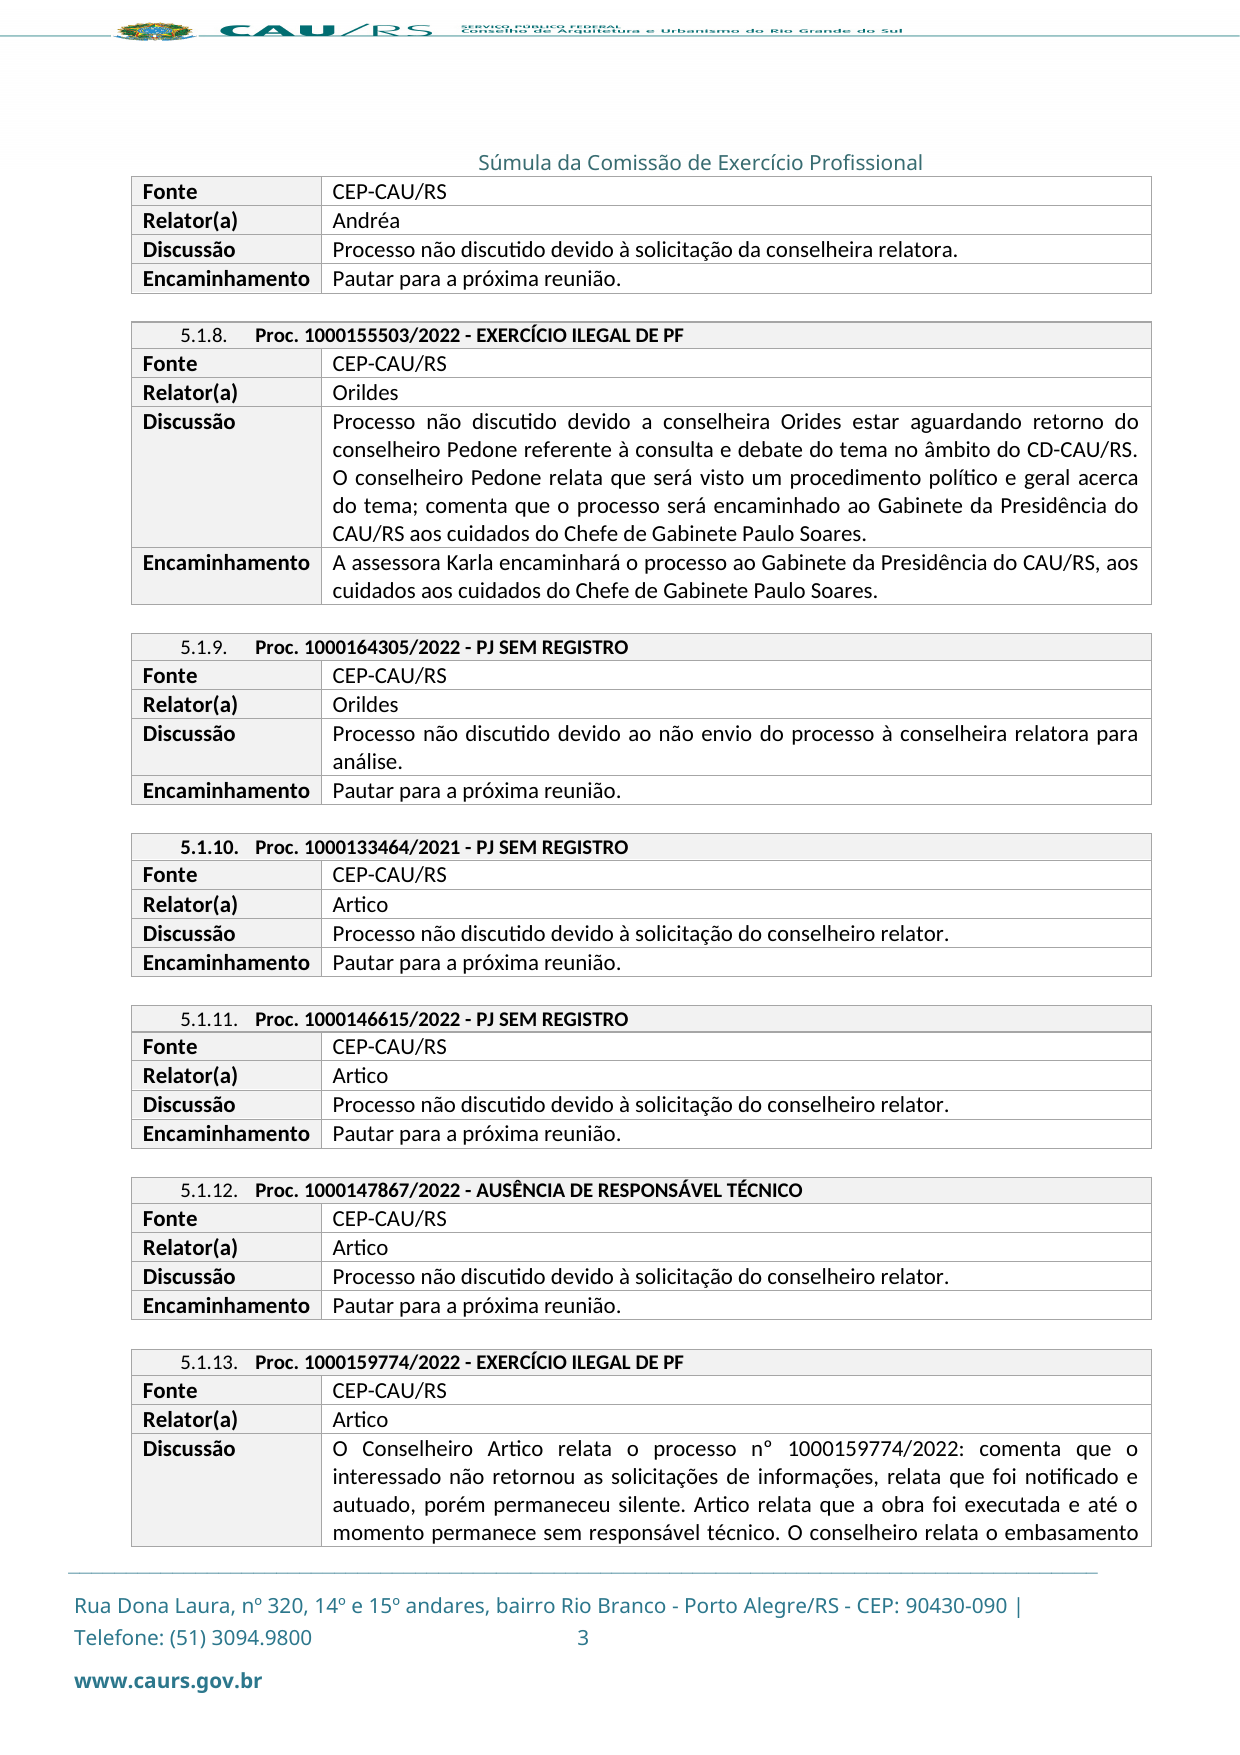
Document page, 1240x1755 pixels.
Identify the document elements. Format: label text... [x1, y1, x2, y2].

table_cell Proc. 1000133464/2021 - PJ SEM REGISTRO [132, 834, 1151, 859]
table_cell Pautar para a próxima reunião. [322, 1120, 1151, 1148]
table_cell Proc. 1000164305/2022 - PJ SEM REGISTRO [132, 634, 1151, 660]
table_cell CEP-CAU/RS [322, 349, 1151, 377]
table_cell Proc. 1000147867/2022 - AUSÊNCIA DE RESPONSÁVEL TÉCNICO [132, 1178, 1151, 1203]
table_cell Processo não discutido devido à solicitação do conselheiro relator. [322, 919, 1151, 947]
table_cell [131, 1320, 1151, 1348]
table_cell Orildes [322, 378, 1151, 406]
table_cell Processo não discutido devido ao não envio do processo à conselheira relatora para análise. [322, 719, 1151, 775]
table_cell CEP-CAU/RS [322, 861, 1151, 889]
table_cell Pautar para a próxima reunião. [322, 948, 1151, 976]
table_cell Encaminhamento [132, 1291, 321, 1319]
table_cell CEP-CAU/RS [322, 1376, 1151, 1404]
table_cell [131, 805, 1151, 833]
table_cell Artico [322, 1405, 1151, 1433]
table_cell Discussão [132, 1262, 321, 1290]
table_cell Fonte [132, 1204, 321, 1232]
table_cell Encaminhamento [132, 948, 321, 976]
table_cell Discussão [132, 1434, 321, 1546]
table_cell Relator(a) [132, 1405, 321, 1433]
table_cell Proc. 1000146615/2022 - PJ SEM REGISTRO [132, 1006, 1151, 1031]
table_cell Pautar para a próxima reunião. [322, 1291, 1151, 1319]
table_cell Pautar para a próxima reunião. [322, 776, 1151, 804]
table_cell Proc. 1000155503/2022 - EXERCÍCIO ILEGAL DE PF [132, 323, 1151, 348]
table_cell CEP-CAU/RS [322, 1204, 1151, 1232]
table_cell Encaminhamento [132, 776, 321, 804]
table_cell Fonte [132, 1376, 321, 1404]
table_cell Discussão [132, 1091, 321, 1118]
table_cell Relator(a) [132, 1233, 321, 1261]
table_cell [131, 977, 1151, 1005]
table_cell Encaminhamento [132, 264, 321, 292]
table_cell Fonte [132, 177, 321, 205]
table_cell [131, 605, 1151, 633]
table_cell Fonte [132, 861, 321, 889]
table_cell Fonte [132, 1033, 321, 1060]
table_cell Pautar para a próxima reunião. [322, 264, 1151, 292]
table_cell [131, 1149, 1151, 1177]
table_cell Processo não discutido devido à solicitação da conselheira relatora. [322, 235, 1151, 263]
table_cell Discussão [132, 407, 321, 547]
table_cell Artico [322, 1061, 1151, 1089]
table_cell Orildes [322, 690, 1151, 718]
table_cell Processo não discutido devido à solicitação do conselheiro relator. [322, 1262, 1151, 1290]
table_cell Discussão [132, 919, 321, 947]
table_cell Andréa [322, 206, 1151, 234]
table_cell Discussão [132, 235, 321, 263]
table_cell CEP-CAU/RS [322, 661, 1151, 689]
table_cell Artico [322, 890, 1151, 918]
table_cell Processo não discutido devido a conselheira Orides estar aguardando retorno do conselheiro Pedone referente à consulta e debate do tema no âmbito do CD-CAU/RS. O conselheiro Pedone relata que será visto um procedimento político e geral acerca do tema; comenta que o processo será encaminhado ao Gabinete da Presidência do CAU/RS aos cuidados do Chefe de Gabinete Paulo Soares. [322, 407, 1151, 547]
table_cell O Conselheiro Artico relata o processo nº 1000159774/2022: comenta que o interessado não retornou as solicitações de informações, relata que foi notificado e autuado, porém permaneceu silente. Artico relata que a obra foi executada e até o momento permanece sem responsável técnico. O conselheiro relata o embasamento [322, 1434, 1151, 1546]
table_cell Encaminhamento [132, 1120, 321, 1148]
table_cell CEP-CAU/RS [322, 1033, 1151, 1060]
table_cell Relator(a) [132, 1061, 321, 1089]
table_cell Relator(a) [132, 206, 321, 234]
table_cell [131, 294, 1151, 321]
table_cell Encaminhamento [132, 548, 321, 604]
table_cell Fonte [132, 349, 321, 377]
table_cell A assessora Karla encaminhará o processo ao Gabinete da Presidência do CAU/RS, aos cuidados aos cuidados do Chefe de Gabinete Paulo Soares. [322, 548, 1151, 604]
table_cell Artico [322, 1233, 1151, 1261]
table_cell Proc. 1000159774/2022 - EXERCÍCIO ILEGAL DE PF [132, 1350, 1151, 1375]
table_cell Discussão [132, 719, 321, 775]
table_cell Relator(a) [132, 378, 321, 406]
table_cell Relator(a) [132, 690, 321, 718]
table_cell Fonte [132, 661, 321, 689]
table_cell CEP-CAU/RS [322, 177, 1151, 205]
table_cell Processo não discutido devido à solicitação do conselheiro relator. [322, 1091, 1151, 1118]
table_cell Relator(a) [132, 890, 321, 918]
